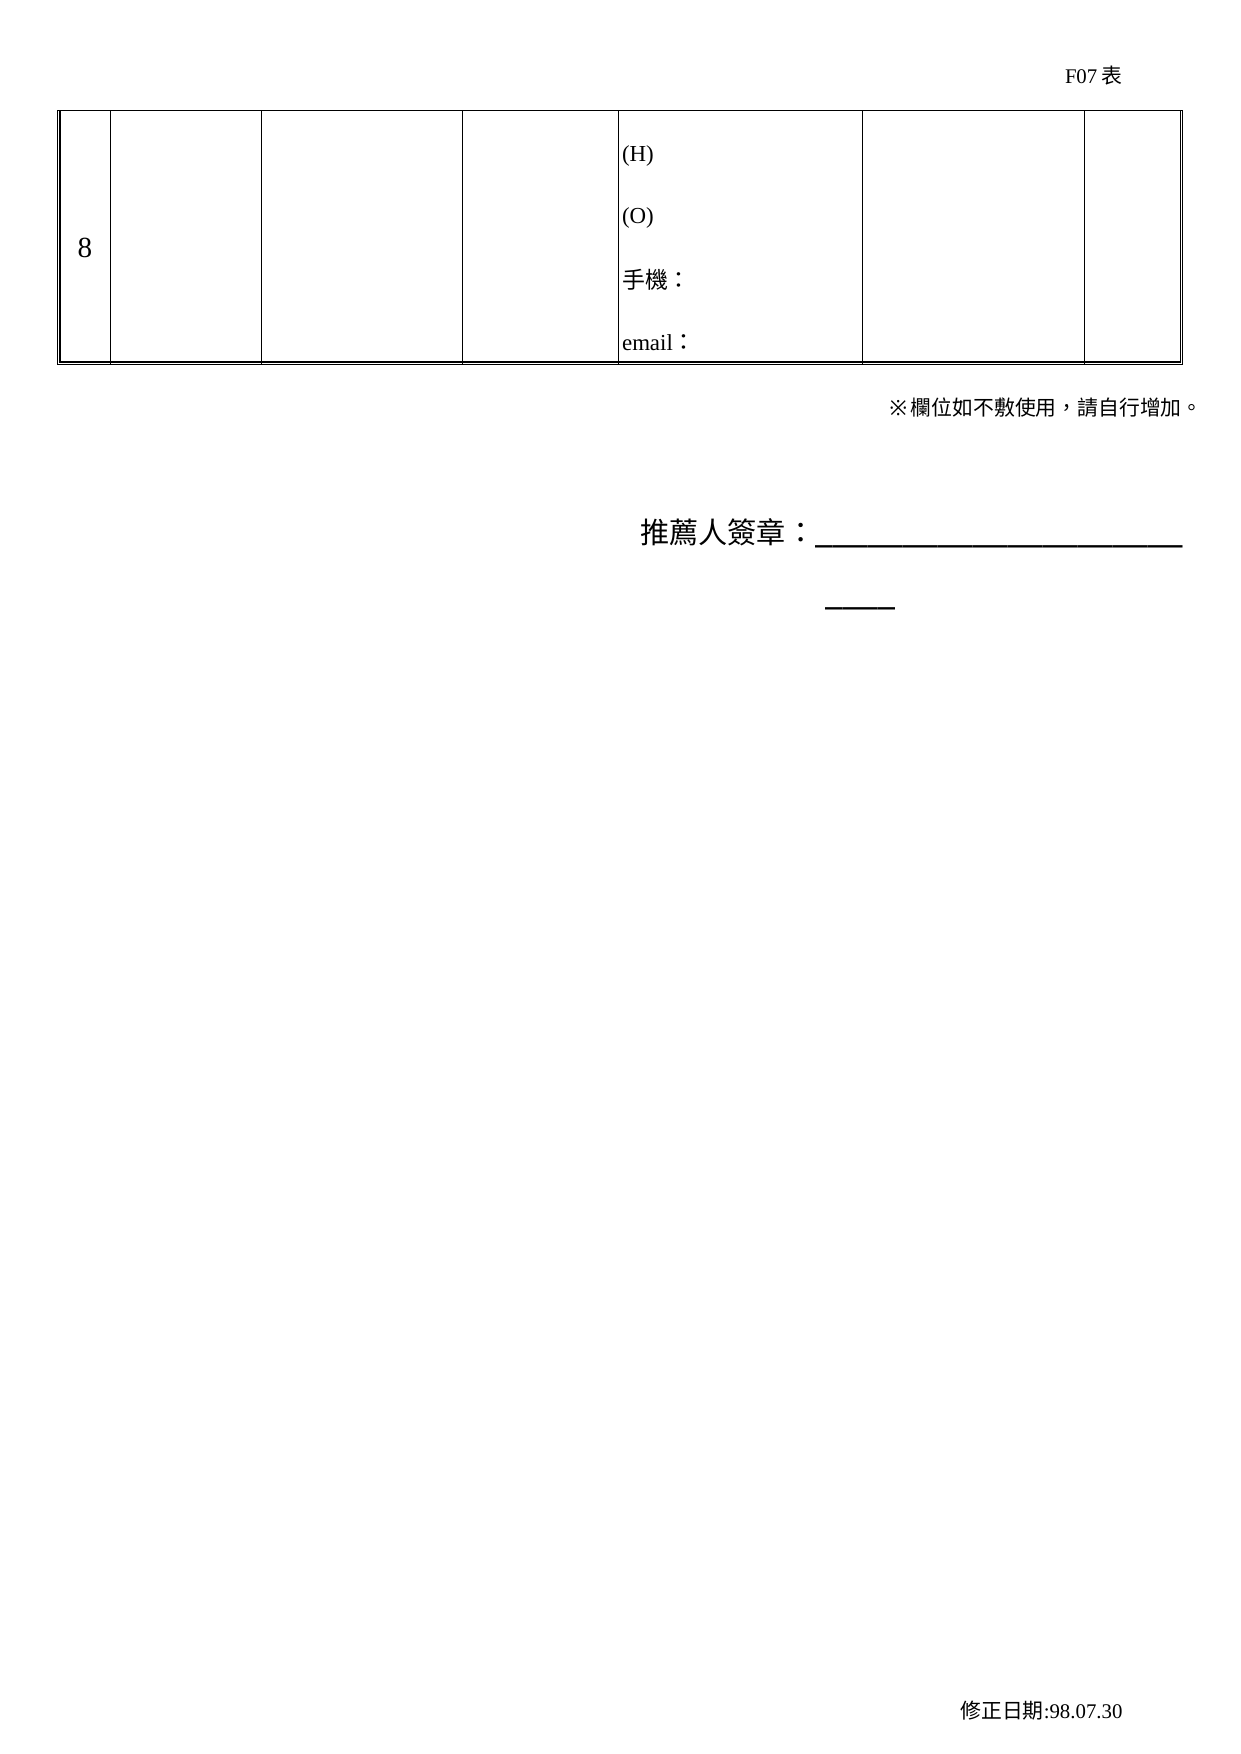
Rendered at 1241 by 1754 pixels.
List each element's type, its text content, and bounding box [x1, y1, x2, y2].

text 推薦人簽章：_________________________ [568, 489, 1187, 614]
table_cell [863, 111, 1084, 361]
table_cell [111, 111, 261, 361]
table_cell 8 [61, 111, 110, 361]
table_cell [1085, 111, 1180, 361]
table_cell [463, 111, 618, 361]
table_cell (H) (O) 手機： email： [619, 111, 862, 361]
table_cell [262, 111, 462, 361]
text ※欄位如不敷使用，請自行增加。 [118, 364, 1187, 427]
